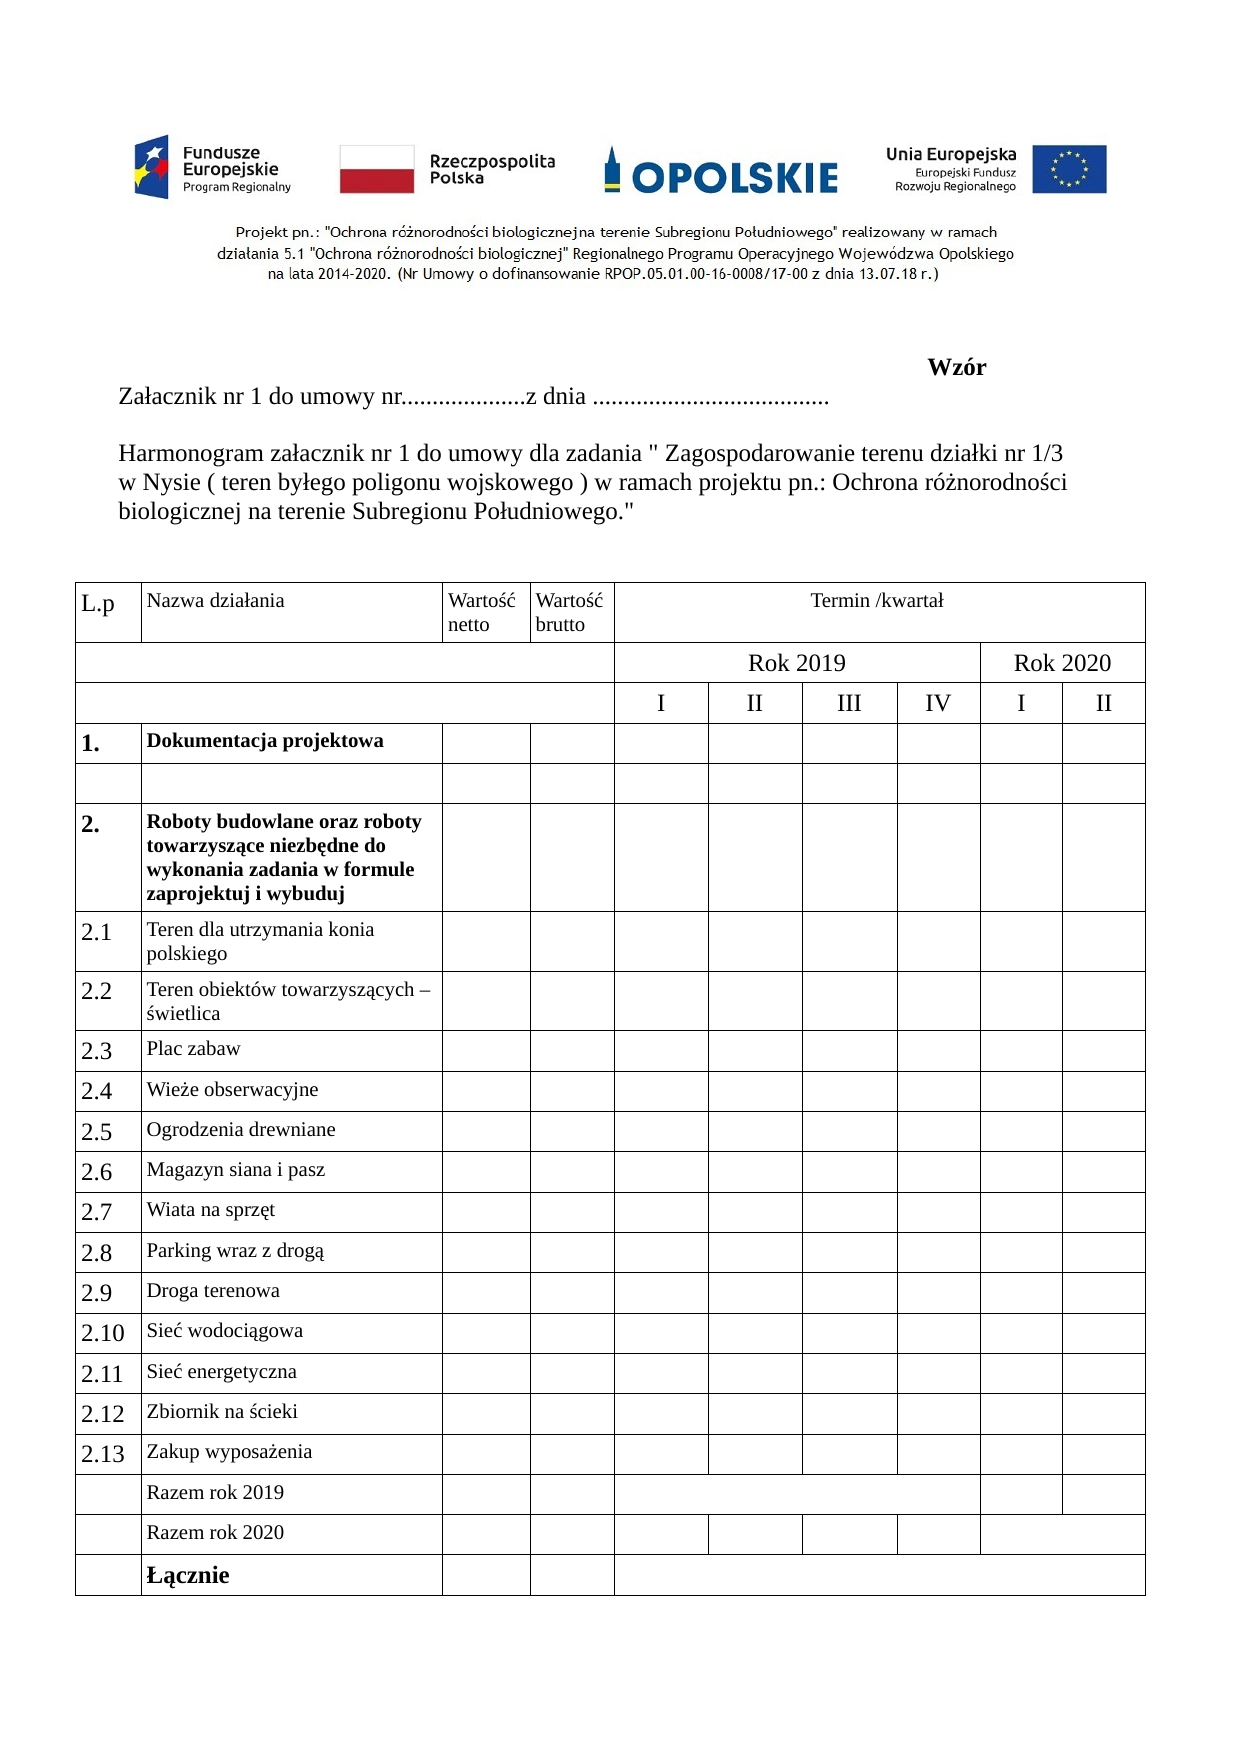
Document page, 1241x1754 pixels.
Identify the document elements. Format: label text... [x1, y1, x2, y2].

table_header Wartość netto [443, 583, 530, 642]
table_cell [898, 1354, 980, 1393]
table_cell [443, 1193, 530, 1232]
table_cell [443, 1072, 530, 1111]
table_cell [981, 1314, 1062, 1353]
table_cell [898, 912, 980, 971]
table_cell [803, 1515, 897, 1554]
table_cell [443, 764, 530, 803]
table_cell [76, 683, 614, 722]
table_cell [1063, 1152, 1145, 1192]
table_cell [981, 1072, 1062, 1111]
table_cell Parking wraz z drogą [142, 1233, 442, 1272]
table_cell [898, 1112, 980, 1151]
table_cell [615, 1354, 708, 1393]
table_cell [531, 1435, 614, 1474]
table_cell 2.7 [76, 1193, 141, 1232]
table_cell I [981, 683, 1062, 722]
table_cell [898, 1273, 980, 1312]
table_cell [803, 804, 897, 911]
table_cell [531, 1394, 614, 1433]
table_cell [898, 724, 980, 763]
table_cell 2.1 [76, 912, 141, 971]
table_cell [443, 1233, 530, 1272]
table_cell 2.12 [76, 1394, 141, 1433]
table_cell Magazyn siana i pasz [142, 1152, 442, 1192]
table_cell I [615, 683, 708, 722]
table_cell [709, 912, 802, 971]
table_cell [531, 972, 614, 1030]
text Wzór [118, 352, 1122, 381]
table_cell [803, 1314, 897, 1353]
table_cell [709, 972, 802, 1030]
table_cell Teren dla utrzymania konia polskiego [142, 912, 442, 971]
table_cell 2.5 [76, 1112, 141, 1151]
table_cell [615, 724, 708, 763]
table_cell II [709, 683, 802, 722]
table_cell Droga terenowa [142, 1273, 442, 1312]
table_cell [803, 1435, 897, 1474]
table_cell [615, 1435, 708, 1474]
table_cell [531, 1555, 614, 1595]
table_cell [531, 764, 614, 803]
table_cell [531, 804, 614, 911]
text Załacznik nr 1 do umowy nr....................z dnia ...................................... [118, 381, 1122, 410]
table_cell [443, 1354, 530, 1393]
table_cell [615, 804, 708, 911]
table_cell Roboty budowlane oraz roboty towarzyszące niezbędne do wykonania zadania w formule zaprojektuj i wybuduj [142, 804, 442, 911]
table_cell [443, 1031, 530, 1071]
table_cell Łącznie [142, 1555, 442, 1595]
table_cell [615, 1475, 980, 1514]
table_cell [898, 1435, 980, 1474]
table_cell [981, 764, 1062, 803]
table_cell [981, 1435, 1062, 1474]
table_cell [1063, 1475, 1145, 1514]
table_cell 2.11 [76, 1354, 141, 1393]
table_cell [1063, 804, 1145, 911]
table_cell [615, 1515, 708, 1554]
table_cell [709, 724, 802, 763]
table_cell [443, 804, 530, 911]
table_cell [803, 764, 897, 803]
table_cell [615, 1112, 708, 1151]
table_cell [898, 1152, 980, 1192]
table_cell [1063, 1072, 1145, 1111]
table_cell [981, 1112, 1062, 1151]
table_cell [443, 1273, 530, 1312]
table_cell II [1063, 683, 1145, 722]
table_cell [615, 1233, 708, 1272]
table_cell [803, 1394, 897, 1433]
table_cell Teren obiektów towarzyszących – świetlica [142, 972, 442, 1030]
table_cell [1063, 1354, 1145, 1393]
table_cell [898, 972, 980, 1030]
table_cell [615, 912, 708, 971]
table_cell Sieć energetyczna [142, 1354, 442, 1393]
table_cell [803, 1354, 897, 1393]
table_cell [443, 724, 530, 763]
table_cell [981, 912, 1062, 971]
table_cell [981, 1273, 1062, 1312]
table_cell Rok 2019 [615, 643, 980, 682]
table_cell 2.4 [76, 1072, 141, 1111]
table_cell [803, 1112, 897, 1151]
table_cell 2.10 [76, 1314, 141, 1353]
table_cell [443, 1475, 530, 1514]
table_cell [709, 1273, 802, 1312]
table_cell [981, 724, 1062, 763]
table_cell [531, 1354, 614, 1393]
table_cell [1063, 972, 1145, 1030]
table_cell [76, 764, 141, 803]
table_cell [1063, 1394, 1145, 1433]
table_cell [531, 1193, 614, 1232]
table_cell [615, 1394, 708, 1433]
table_cell Razem rok 2019 [142, 1475, 442, 1514]
table_header Nazwa działania [142, 583, 442, 642]
table_cell [1063, 1314, 1145, 1353]
table_cell [898, 1031, 980, 1071]
table_cell [709, 1394, 802, 1433]
table_cell Sieć wodociągowa [142, 1314, 442, 1353]
table_cell [531, 1314, 614, 1353]
table_cell [76, 1515, 141, 1554]
table_cell [709, 1152, 802, 1192]
table_header Termin /kwartał [615, 583, 1145, 642]
table_cell 2.3 [76, 1031, 141, 1071]
table_cell [709, 1515, 802, 1554]
table_cell [443, 1152, 530, 1192]
table_cell [531, 1475, 614, 1514]
table_cell [981, 804, 1062, 911]
table_cell [615, 764, 708, 803]
table_cell [709, 804, 802, 911]
table_header L.p [76, 583, 141, 642]
table_cell Rok 2020 [981, 643, 1145, 682]
table_cell 2.9 [76, 1273, 141, 1312]
table_cell [531, 1273, 614, 1312]
table_cell [709, 1435, 802, 1474]
table_cell [803, 1152, 897, 1192]
table_header Wartość brutto [531, 583, 614, 642]
table_cell [709, 1354, 802, 1393]
table_cell III [803, 683, 897, 722]
table_cell [803, 724, 897, 763]
table_cell [615, 1314, 708, 1353]
table_cell [898, 764, 980, 803]
table_cell [142, 764, 442, 803]
table_cell [709, 1233, 802, 1272]
table_cell [898, 1515, 980, 1554]
table_cell [443, 912, 530, 971]
table_cell [981, 1394, 1062, 1433]
table_cell [1063, 912, 1145, 971]
table_cell [443, 1435, 530, 1474]
table_cell [1063, 724, 1145, 763]
table_cell [531, 724, 614, 763]
table_cell [615, 1555, 1145, 1595]
table_cell [709, 764, 802, 803]
table_cell [443, 1555, 530, 1595]
table_cell [615, 1193, 708, 1232]
table_cell [443, 972, 530, 1030]
table_cell [443, 1112, 530, 1151]
table_cell [531, 1515, 614, 1554]
table_cell [981, 1031, 1062, 1071]
table_cell [1063, 1031, 1145, 1071]
table_cell [615, 972, 708, 1030]
table_cell [981, 1354, 1062, 1393]
table_cell 1. [76, 724, 141, 763]
table_cell [531, 912, 614, 971]
table_cell [709, 1072, 802, 1111]
picture [118, 118, 1123, 295]
table_cell Plac zabaw [142, 1031, 442, 1071]
table_cell [803, 1233, 897, 1272]
table_cell [615, 1072, 708, 1111]
table_cell [1063, 764, 1145, 803]
table_cell [803, 912, 897, 971]
table_cell [76, 1555, 141, 1595]
table_cell [898, 1394, 980, 1433]
table_cell [709, 1031, 802, 1071]
table_cell [981, 1515, 1145, 1554]
table_cell [709, 1314, 802, 1353]
table_cell [531, 1152, 614, 1192]
table_cell 2.2 [76, 972, 141, 1030]
table_cell [615, 1152, 708, 1192]
table_cell Dokumentacja projektowa [142, 724, 442, 763]
table_cell [898, 804, 980, 911]
table_cell [981, 1193, 1062, 1232]
table_cell [531, 1112, 614, 1151]
table_cell [803, 972, 897, 1030]
text Harmonogram załacznik nr 1 do umowy dla zadania " Zagospodarowanie terenu działki nr 1/3 w Nysie ( teren byłego poligonu wojskowego ) w ramach projektu pn.: Ochrona różnorodności biologicznej na terenie Subregionu Południowego." [118, 438, 1122, 525]
table_cell [443, 1394, 530, 1433]
table_cell Zbiornik na ścieki [142, 1394, 442, 1433]
table_cell [615, 1031, 708, 1071]
table_cell 2.13 [76, 1435, 141, 1474]
table_cell [981, 1475, 1062, 1514]
table_cell [898, 1072, 980, 1111]
table_cell [1063, 1233, 1145, 1272]
table_cell Ogrodzenia drewniane [142, 1112, 442, 1151]
table_cell [803, 1031, 897, 1071]
table_cell [1063, 1435, 1145, 1474]
table_cell [981, 972, 1062, 1030]
table_cell [898, 1233, 980, 1272]
table_cell [1063, 1193, 1145, 1232]
table_cell [803, 1193, 897, 1232]
table_cell [803, 1072, 897, 1111]
table_cell [531, 1233, 614, 1272]
table_cell [76, 643, 614, 682]
table_cell 2. [76, 804, 141, 911]
table_cell [898, 1314, 980, 1353]
table_cell [531, 1072, 614, 1111]
table_cell [898, 1193, 980, 1232]
table_cell [1063, 1112, 1145, 1151]
table_cell 2.6 [76, 1152, 141, 1192]
table_cell [76, 1475, 141, 1514]
table_cell Zakup wyposażenia [142, 1435, 442, 1474]
table_cell Razem rok 2020 [142, 1515, 442, 1554]
table_cell [1063, 1273, 1145, 1312]
table_cell IV [898, 683, 980, 722]
table_cell Wieże obserwacyjne [142, 1072, 442, 1111]
table_cell [443, 1314, 530, 1353]
table_cell [981, 1233, 1062, 1272]
table_cell [709, 1193, 802, 1232]
table_cell 2.8 [76, 1233, 141, 1272]
table_cell [709, 1112, 802, 1151]
table_cell [531, 1031, 614, 1071]
table_cell [443, 1515, 530, 1554]
table_cell Wiata na sprzęt [142, 1193, 442, 1232]
table_cell [981, 1152, 1062, 1192]
table_cell [615, 1273, 708, 1312]
table_cell [803, 1273, 897, 1312]
